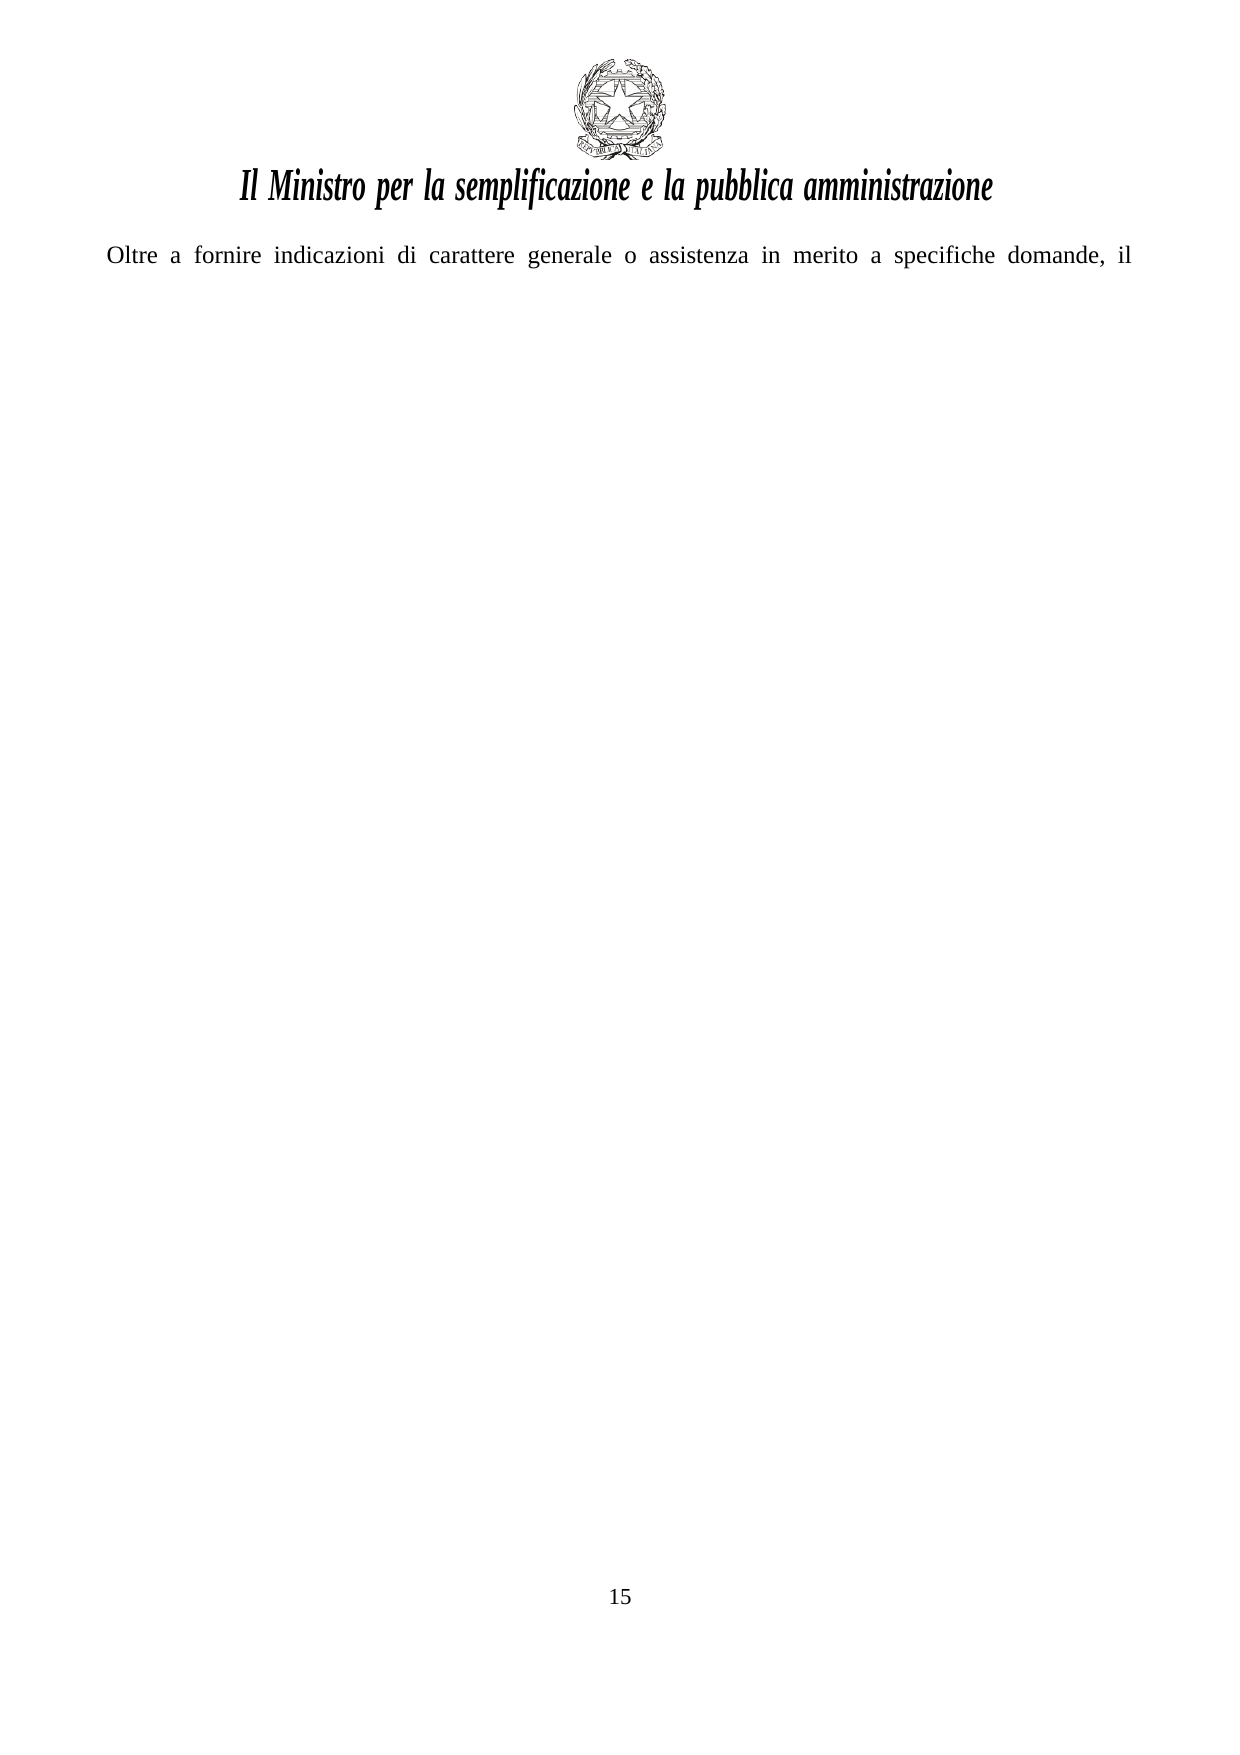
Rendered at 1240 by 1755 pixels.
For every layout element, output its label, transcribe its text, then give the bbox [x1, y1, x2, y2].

text Oltre a fornire indicazioni di carattere generale o assistenza in merito a specifiche domande, il [106, 240, 1146, 269]
